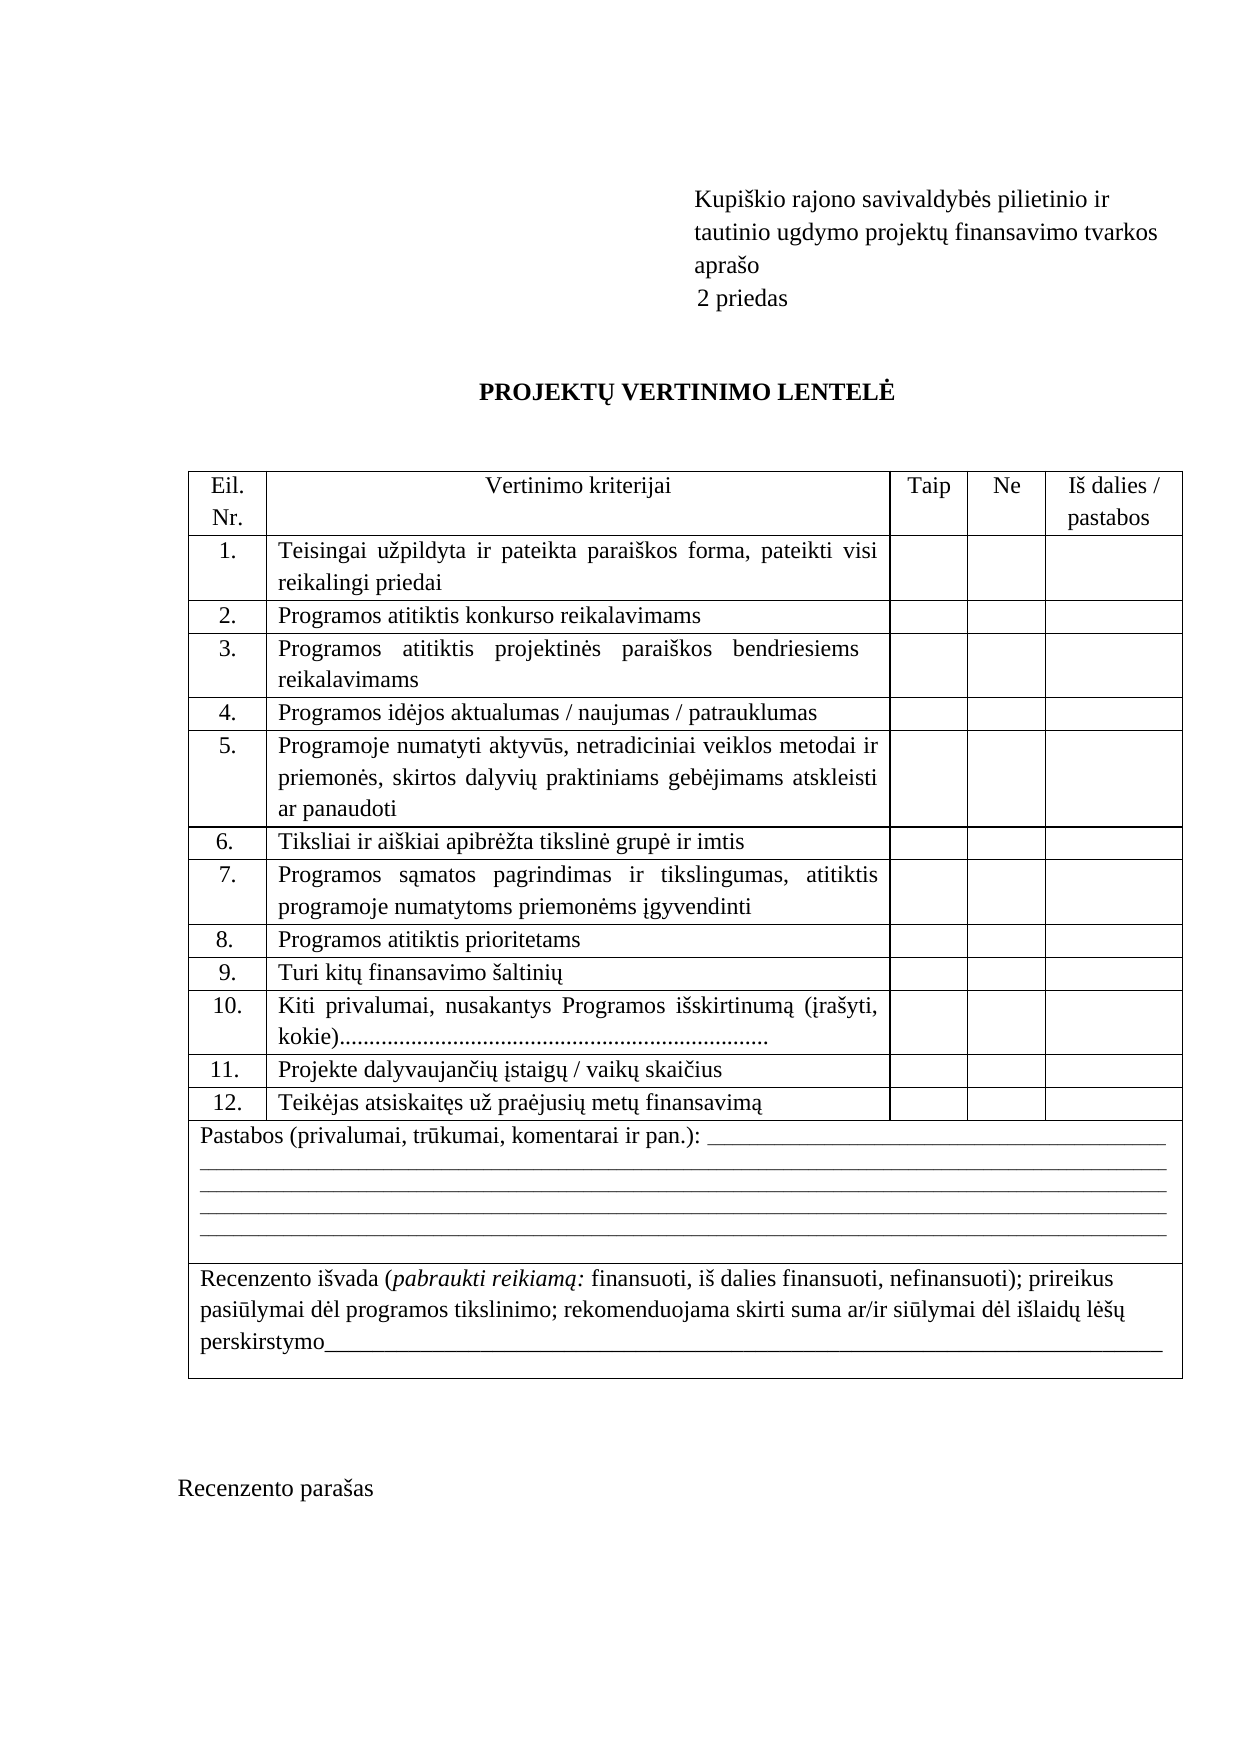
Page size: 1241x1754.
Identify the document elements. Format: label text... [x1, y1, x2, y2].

table_cell Programos atitiktis prioritetams [267, 925, 889, 957]
table_cell [891, 860, 967, 924]
table_cell 10. [189, 991, 266, 1054]
table_header Iš dalies / pastabos [1046, 472, 1182, 535]
table_cell 8. [189, 925, 266, 957]
table_cell [968, 991, 1045, 1054]
table_cell 3. [189, 634, 266, 697]
table_cell [891, 991, 967, 1054]
table_cell Programos atitiktis konkurso reikalavimams [267, 601, 889, 633]
table_cell [1046, 536, 1182, 600]
table_cell 1. [189, 536, 266, 600]
table_cell [1046, 1088, 1182, 1120]
text PROJEKTŲ VERTINIMO LENTELĖ [177, 377, 1181, 406]
table_cell Teikėjas atsiskaitęs už praėjusių metų finansavimą [267, 1088, 889, 1120]
table_cell Programos atitiktis projektinės paraiškos bendriesiems reikalavimams [267, 634, 889, 697]
table_cell [1046, 860, 1182, 924]
table_cell Pastabos (privalumai, trūkumai, komentarai ir pan.): _______________________________________________________ ____________________________________________________________________________________________________________________ ____________________________________________________________________________________________________________________ ____________________________________________________________________________________________________________________ ____________________________________________________________________________________________________________________ [189, 1121, 1182, 1263]
text Recenzento parašas [177, 1473, 1181, 1501]
table_header Eil. Nr. [189, 472, 266, 535]
table_cell [968, 731, 1045, 826]
table_cell [968, 536, 1045, 600]
table_cell 7. [189, 860, 266, 924]
table_cell [968, 958, 1045, 990]
table_cell Programos idėjos aktualumas / naujumas / patrauklumas [267, 698, 889, 730]
table_cell [968, 634, 1045, 697]
table_cell [1046, 698, 1182, 730]
table_cell [891, 958, 967, 990]
table_cell [1046, 828, 1182, 859]
table_cell [891, 698, 967, 730]
text aprašo [694, 250, 1181, 279]
table_cell 6. [189, 828, 266, 859]
table_cell 9. [189, 958, 266, 990]
table_cell 11. [189, 1055, 266, 1087]
table_cell [1046, 925, 1182, 957]
table_cell [891, 925, 967, 957]
table_cell 4. [189, 698, 266, 730]
table_cell [1046, 634, 1182, 697]
table_cell Kiti privalumai, nusakantys Programos išskirtinumą (įrašyti, kokie)........................................................................ [267, 991, 889, 1054]
table_cell 2. [189, 601, 266, 633]
table_cell [1046, 958, 1182, 990]
table_cell [968, 925, 1045, 957]
table_cell [1046, 991, 1182, 1054]
table_cell [968, 1055, 1045, 1087]
text 2 priedas [697, 283, 1181, 312]
table_cell [891, 1088, 967, 1120]
table_cell [891, 1055, 967, 1087]
table_cell [968, 860, 1045, 924]
table_cell [968, 1088, 1045, 1120]
table_cell Projekte dalyvaujančių įstaigų / vaikų skaičius [267, 1055, 889, 1087]
text tautinio ugdymo projektų finansavimo tvarkos [694, 217, 1181, 246]
table_cell Turi kitų finansavimo šaltinių [267, 958, 889, 990]
table_cell [891, 536, 967, 600]
table_cell Teisingai užpildyta ir pateikta paraiškos forma, pateikti visi reikalingi priedai [267, 536, 889, 600]
table_header Vertinimo kriterijai [267, 472, 889, 535]
table_cell 5. [189, 731, 266, 826]
table_cell [968, 698, 1045, 730]
table_cell [891, 731, 967, 826]
table_cell Tiksliai ir aiškiai apibrėžta tikslinė grupė ir imtis [267, 828, 889, 859]
table_cell [1046, 1055, 1182, 1087]
table_cell [1046, 731, 1182, 826]
table_cell [1046, 601, 1182, 633]
table_cell Recenzento išvada (pabraukti reikiamą: finansuoti, iš dalies finansuoti, nefinansuoti); prireikus pasiūlymai dėl programos tikslinimo; rekomenduojama skirti suma ar/ir siūlymai dėl išlaidų lėšų perskirstymo______________________________________________________________________ [189, 1264, 1182, 1378]
table_cell 12. [189, 1088, 266, 1120]
table_header Taip [891, 472, 967, 535]
text Kupiškio rajono savivaldybės pilietinio ir [177, 184, 1181, 213]
table_cell [891, 601, 967, 633]
table_cell Programoje numatyti aktyvūs, netradiciniai veiklos metodai ir priemonės, skirtos dalyvių praktiniams gebėjimams atskleisti ar panaudoti [267, 731, 889, 826]
table_cell [968, 601, 1045, 633]
table_cell [968, 828, 1045, 859]
table_cell Programos sąmatos pagrindimas ir tikslingumas, atitiktis programoje numatytoms priemonėms įgyvendinti [267, 860, 889, 924]
table_cell [891, 634, 967, 697]
table_header Ne [968, 472, 1045, 535]
table_cell [891, 828, 967, 859]
